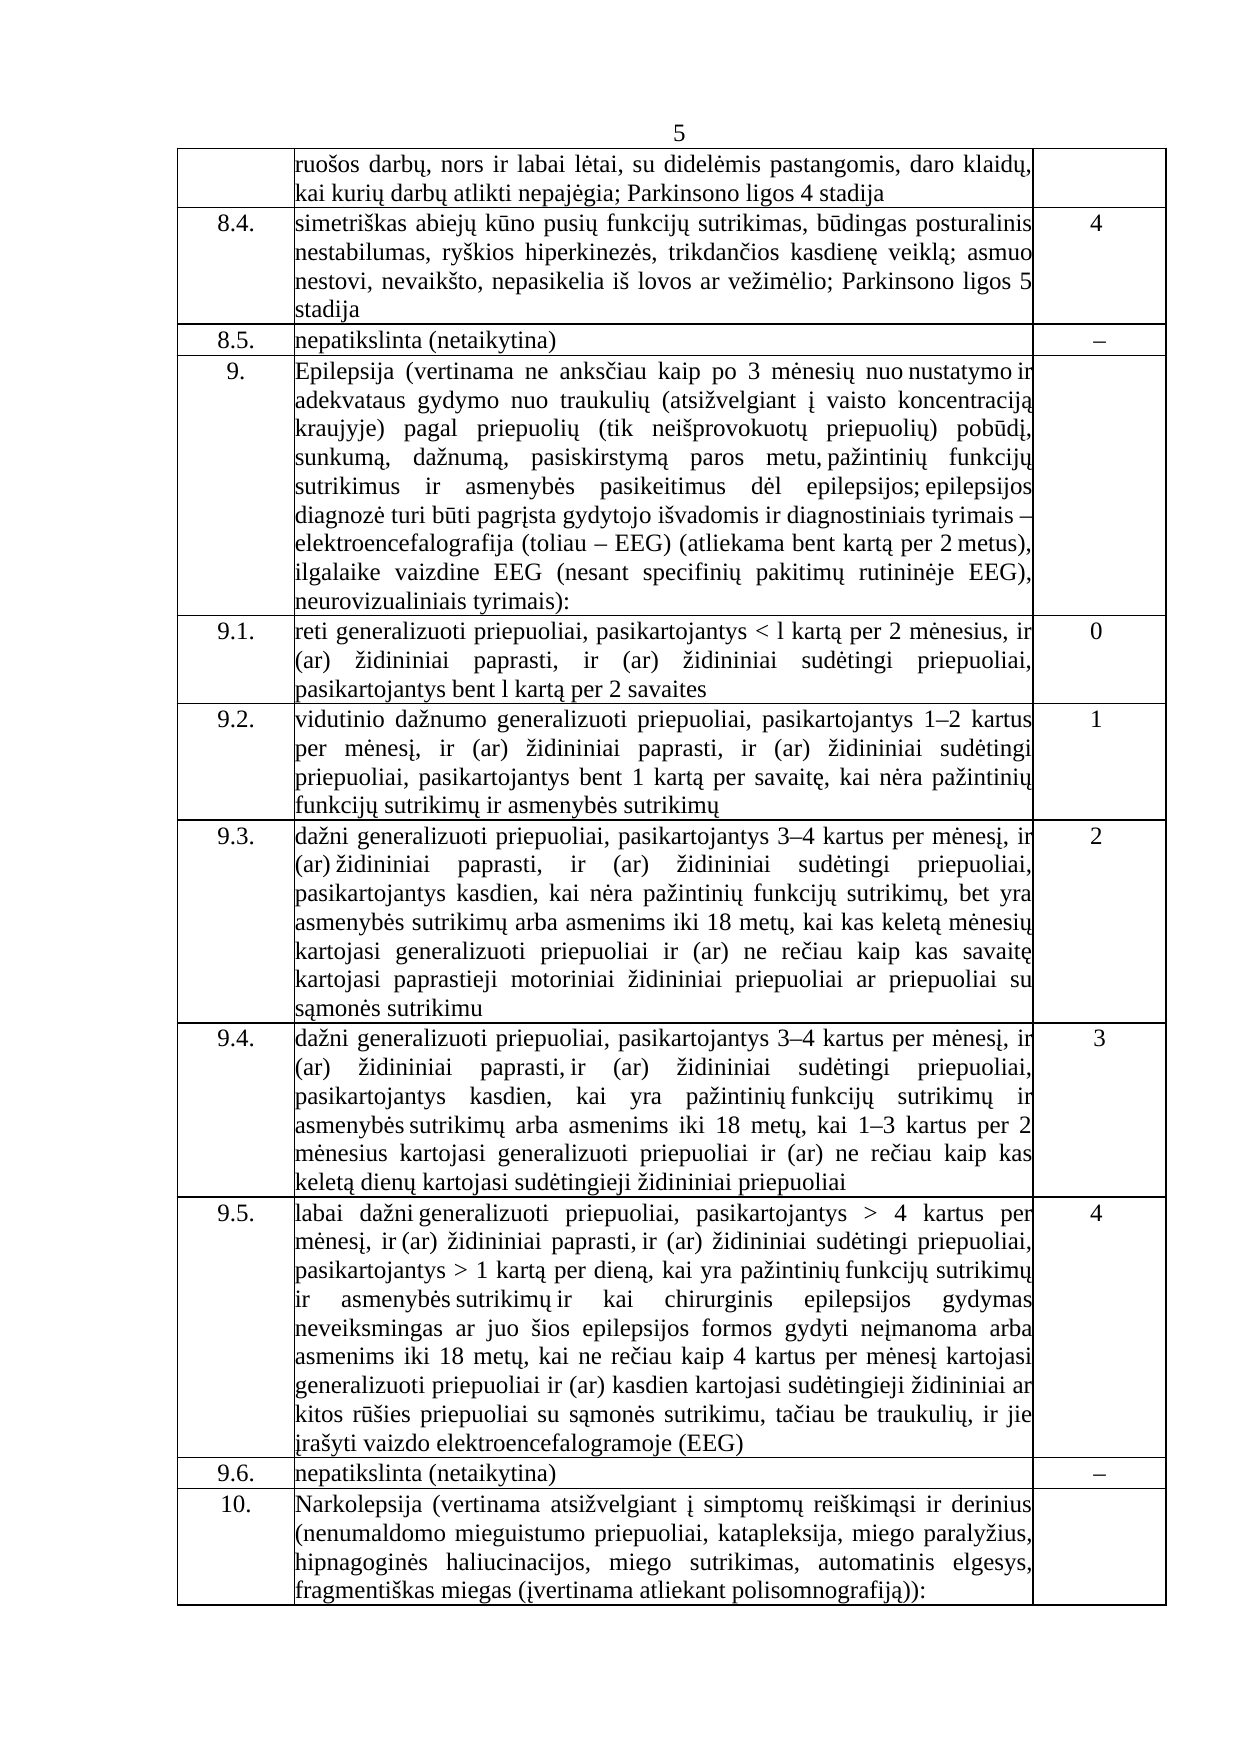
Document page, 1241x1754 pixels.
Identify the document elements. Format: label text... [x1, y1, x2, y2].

table_cell – [1034, 1458, 1165, 1488]
table_cell 9.5. [178, 1198, 294, 1456]
table_cell 9.3. [178, 821, 294, 1022]
table_cell 8.5. [178, 325, 294, 354]
table_cell 4 [1034, 1198, 1165, 1456]
table_cell dažni generalizuoti priepuoliai, pasikartojantys 3–4 kartus per mėnesį, ir (ar) židininiai paprasti, ir (ar) židininiai sudėtingi priepuoliai, pasikartojantys kasdien, kai nėra pažintinių funkcijų sutrikimų, bet yra asmenybės sutrikimų arba asmenims iki 18 metų, kai kas keletą mėnesių kartojasi generalizuoti priepuoliai ir (ar) ne rečiau kaip kas savaitę kartojasi paprastieji motoriniai židininiai priepuoliai ar priepuoliai su sąmonės sutrikimu [295, 821, 1032, 1022]
table_cell [1034, 1489, 1165, 1604]
table_cell nepatikslinta (netaikytina) [295, 1458, 1032, 1488]
table_cell vidutinio dažnumo generalizuoti priepuoliai, pasikartojantys 1–2 kartus per mėnesį, ir (ar) židininiai paprasti, ir (ar) židininiai sudėtingi priepuoliai, pasikartojantys bent 1 kartą per savaitę, kai nėra pažintinių funkcijų sutrikimų ir asmenybės sutrikimų [295, 704, 1032, 819]
table_cell Narkolepsija (vertinama atsižvelgiant į simptomų reiškimąsi ir derinius (nenumaldomo mieguistumo priepuoliai, katapleksija, miego paralyžius, hipnagoginės haliucinacijos, miego sutrikimas, automatinis elgesys, fragmentiškas miegas (įvertinama atliekant polisomnografiją)): [295, 1489, 1032, 1604]
table_cell 0 [1034, 616, 1165, 703]
table_cell [1034, 356, 1165, 615]
table_cell 3 [1034, 1024, 1165, 1196]
table_cell dažni generalizuoti priepuoliai, pasikartojantys 3–4 kartus per mėnesį, ir (ar) židininiai paprasti, ir (ar) židininiai sudėtingi priepuoliai, pasikartojantys kasdien, kai yra pažintinių funkcijų sutrikimų ir asmenybės sutrikimų arba asmenims iki 18 metų, kai 1–3 kartus per 2 mėnesius kartojasi generalizuoti priepuoliai ir (ar) ne rečiau kaip kas keletą dienų kartojasi sudėtingieji židininiai priepuoliai [295, 1024, 1032, 1196]
table_cell 2 [1034, 821, 1165, 1022]
table_cell 9.4. [178, 1024, 294, 1196]
table_cell 9.1. [178, 616, 294, 703]
table_cell 8.4. [178, 208, 294, 323]
table_cell 9. [178, 356, 294, 615]
table_cell nepatikslinta (netaikytina) [295, 325, 1032, 354]
table_cell ruošos darbų, nors ir labai lėtai, su didelėmis pastangomis, daro klaidų, kai kurių darbų atlikti nepajėgia; Parkinsono ligos 4 stadija [295, 149, 1032, 207]
table_cell 9.2. [178, 704, 294, 819]
table_cell [178, 149, 294, 207]
table_cell 1 [1034, 704, 1165, 819]
table_cell 10. [178, 1489, 294, 1604]
table_cell labai dažni generalizuoti priepuoliai, pasikartojantys > 4 kartus per mėnesį, ir (ar) židininiai paprasti, ir (ar) židininiai sudėtingi priepuoliai, pasikartojantys > 1 kartą per dieną, kai yra pažintinių funkcijų sutrikimų ir asmenybės sutrikimų ir kai chirurginis epilepsijos gydymas neveiksmingas ar juo šios epilepsijos formos gydyti neįmanoma arba asmenims iki 18 metų, kai ne rečiau kaip 4 kartus per mėnesį kartojasi generalizuoti priepuoliai ir (ar) kasdien kartojasi sudėtingieji židininiai ar kitos rūšies priepuoliai su sąmonės sutrikimu, tačiau be traukulių, ir jie įrašyti vaizdo elektroencefalogramoje (EEG) [295, 1198, 1032, 1456]
table_cell – [1034, 325, 1165, 354]
table_cell [1034, 149, 1165, 207]
table_cell simetriškas abiejų kūno pusių funkcijų sutrikimas, būdingas posturalinis nestabilumas, ryškios hiperkinezės, trikdančios kasdienę veiklą; asmuo nestovi, nevaikšto, nepasikelia iš lovos ar vežimėlio; Parkinsono ligos 5 stadija [295, 208, 1032, 323]
table_cell 9.6. [178, 1458, 294, 1488]
table_cell Epilepsija (vertinama ne anksčiau kaip po 3 mėnesių nuo nustatymo ir adekvataus gydymo nuo traukulių (atsižvelgiant į vaisto koncentraciją kraujyje) pagal priepuolių (tik neišprovokuotų priepuolių) pobūdį, sunkumą, dažnumą, pasiskirstymą paros metu, pažintinių funkcijų sutrikimus ir asmenybės pasikeitimus dėl epilepsijos; epilepsijos diagnozė turi būti pagrįsta gydytojo išvadomis ir diagnostiniais tyrimais – elektroencefalografija (toliau – EEG) (atliekama bent kartą per 2 metus), ilgalaike vaizdine EEG (nesant specifinių pakitimų rutininėje EEG), neurovizualiniais tyrimais): [295, 356, 1032, 615]
table_cell reti generalizuoti priepuoliai, pasikartojantys < l kartą per 2 mėnesius, ir (ar) židininiai paprasti, ir (ar) židininiai sudėtingi priepuoliai, pasikartojantys bent l kartą per 2 savaites [295, 616, 1032, 703]
table_cell 4 [1034, 208, 1165, 323]
